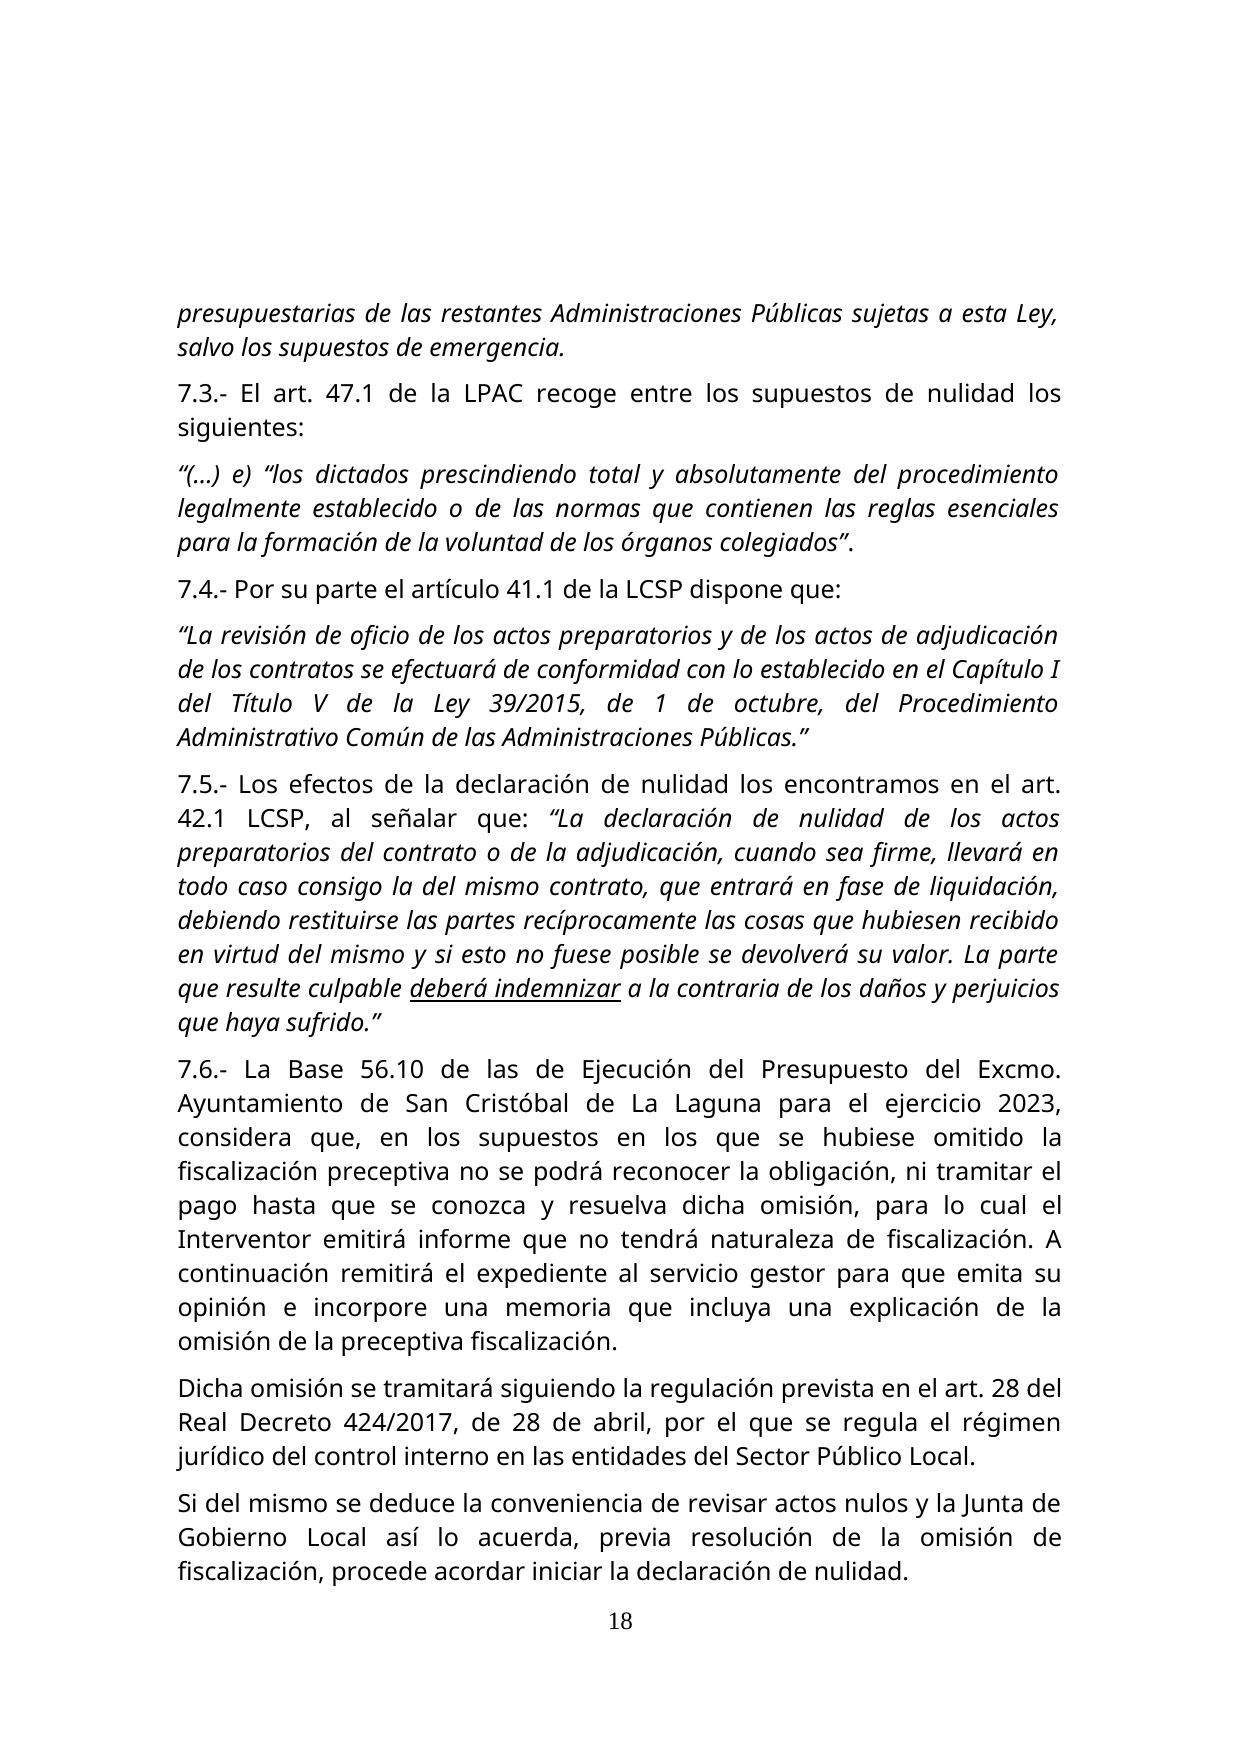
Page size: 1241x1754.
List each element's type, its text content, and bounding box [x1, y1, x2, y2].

text 7.5.- Los efectos de la declaración de nulidad los encontramos en el art. 42.1 LCSP, al señalar que: “La declaración de nulidad de los actos preparatorios del contrato o de la adjudicación, cuando sea firme, llevará en todo caso consigo la del mismo contrato, que entrará en fase de liquidación, debiendo restituirse las partes recíprocamente las cosas que hubiesen recibido en virtud del mismo y si esto no fuese posible se devolverá su valor. La parte que resulte culpable deberá indemnizar a la contraria de los daños y perjuicios que haya sufrido.” [177, 767, 1063, 1039]
text “(…) e) “los dictados prescindiendo total y absolutamente del procedimiento legalmente establecido o de las normas que contienen las reglas esenciales para la formación de la voluntad de los órganos colegiados”. [177, 457, 1063, 559]
text Si del mismo se deduce la conveniencia de revisar actos nulos y la Junta de Gobierno Local así lo acuerda, previa resolución de la omisión de fiscalización, procede acordar iniciar la declaración de nulidad. [177, 1485, 1063, 1587]
text 7.4.- Por su parte el artículo 41.1 de la LCSP dispone que: [177, 571, 1063, 605]
text presupuestarias de las restantes Administraciones Públicas sujetas a esta Ley, salvo los supuestos de emergencia. [177, 295, 1063, 363]
text “La revisión de oficio de los actos preparatorios y de los actos de adjudicación de los contratos se efectuará de conformidad con lo establecido en el Capítulo I del Título V de la Ley 39/2015, de 1 de octubre, del Procedimiento Administrativo Común de las Administraciones Públicas.” [177, 618, 1063, 754]
text 7.3.- El art. 47.1 de la LPAC recoge entre los supuestos de nulidad los siguientes: [177, 376, 1063, 444]
text 7.6.- La Base 56.10 de las de Ejecución del Presupuesto del Excmo. Ayuntamiento de San Cristóbal de La Laguna para el ejercicio 2023, considera que, en los supuestos en los que se hubiese omitido la fiscalización preceptiva no se podrá reconocer la obligación, ni tramitar el pago hasta que se conozca y resuelva dicha omisión, para lo cual el Interventor emitirá informe que no tendrá naturaleza de fiscalización. A continuación remitirá el expediente al servicio gestor para que emita su opinión e incorpore una memoria que incluya una explicación de la omisión de la preceptiva fiscalización. [177, 1052, 1063, 1358]
text Dicha omisión se tramitará siguiendo la regulación prevista en el art. 28 del Real Decreto 424/2017, de 28 de abril, por el que se regula el régimen jurídico del control interno en las entidades del Sector Público Local. [177, 1371, 1063, 1473]
